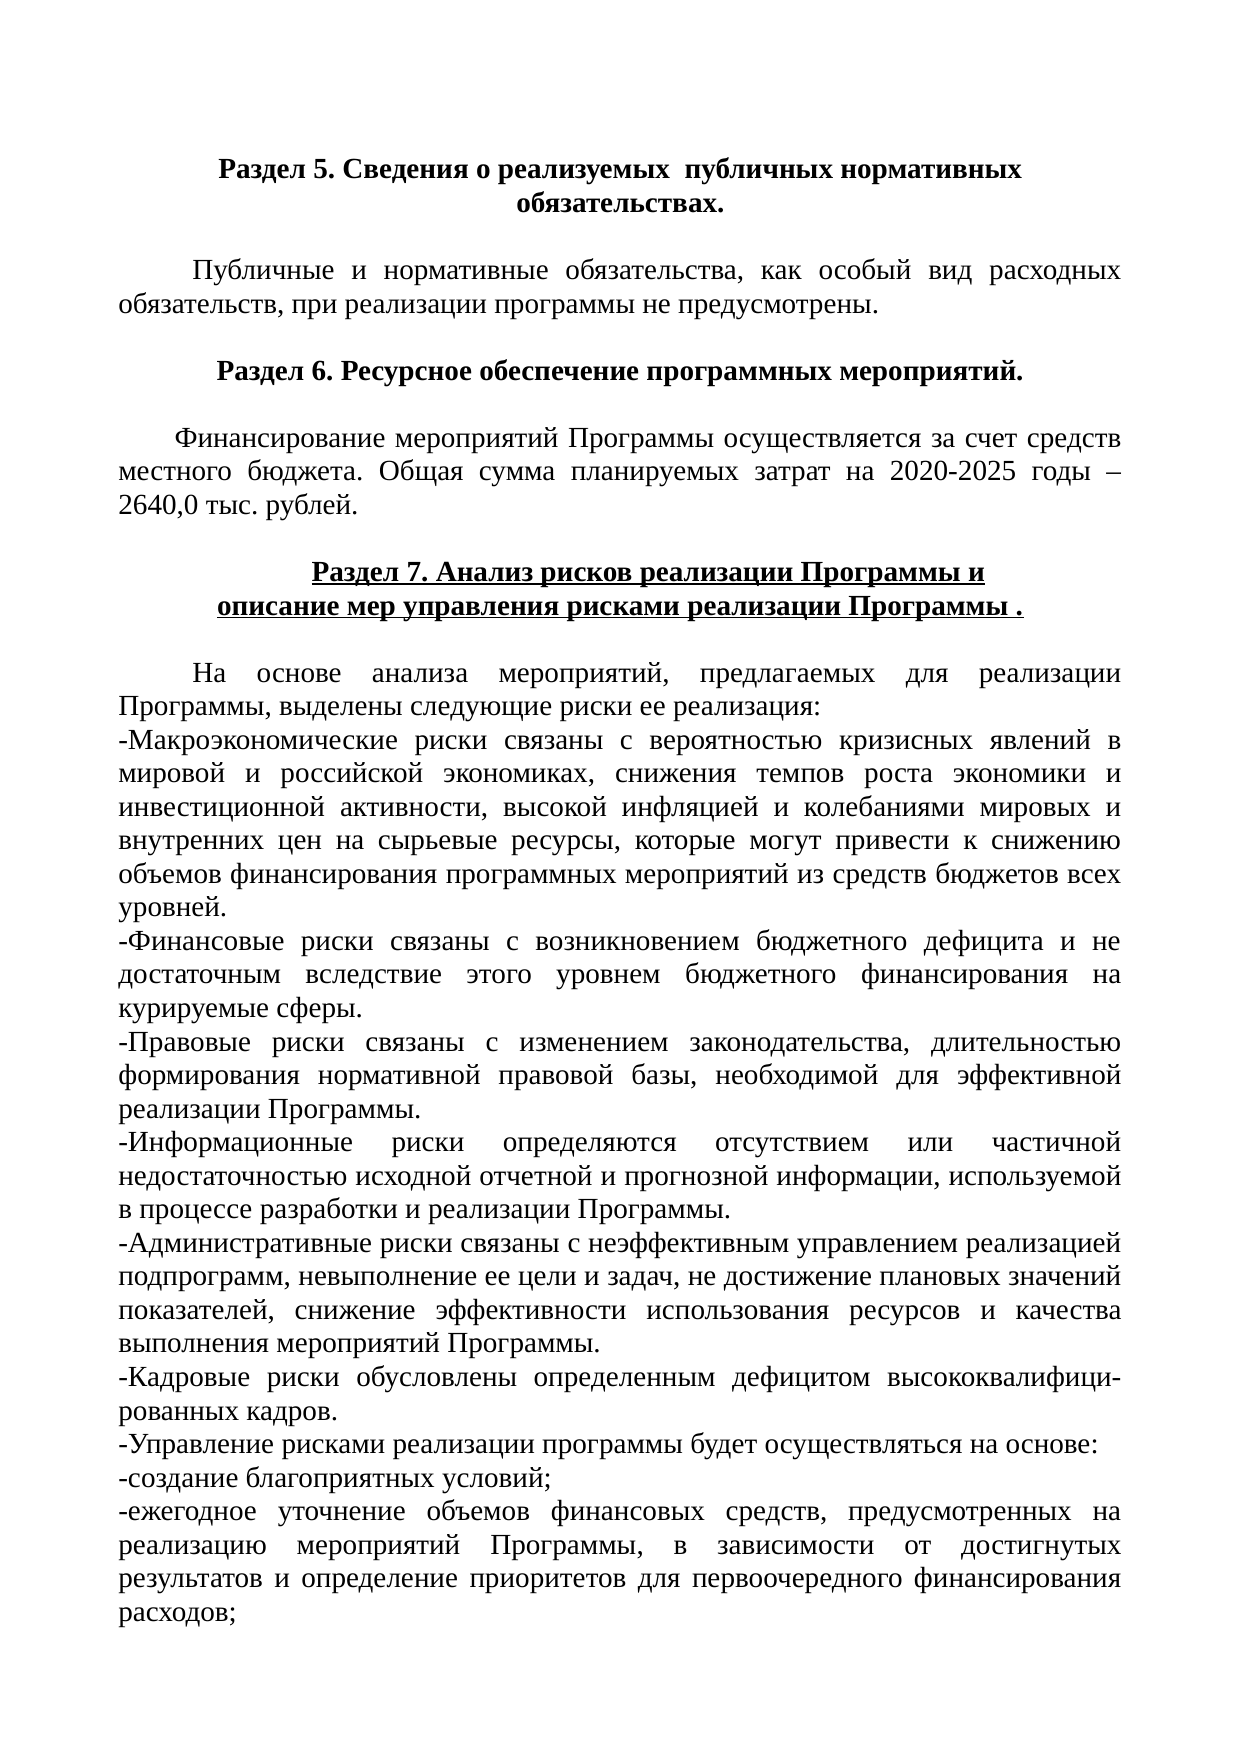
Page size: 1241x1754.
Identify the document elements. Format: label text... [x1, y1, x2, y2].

text -создание благоприятных условий; [118, 1460, 1122, 1493]
text Финансирование мероприятий Программы осуществляется за счет средств местного бюджета. Общая сумма планируемых затрат на 2020-2025 годы – 2640,0 тыс. рублей. [118, 420, 1122, 521]
text -Информационные риски определяются отсутствием или частичной недостаточностью исходной отчетной и прогнозной информации, используемой в процессе разработки и реализации Программы. [118, 1124, 1122, 1225]
text -Административные риски связаны с неэффективным управлением реализацией подпрограмм, невыполнение ее цели и задач, не достижение плановых значений показателей, снижение эффективности использования ресурсов и качества выполнения мероприятий Программы. [118, 1225, 1122, 1359]
text На основе анализа мероприятий, предлагаемых для реализации Программы, выделены следующие риски ее реализация: [118, 655, 1122, 722]
text Раздел 6. Ресурсное обеспечение программных мероприятий. [118, 353, 1122, 386]
text -Финансовые риски связаны с возникновением бюджетного дефицита и не достаточным вследствие этого уровнем бюджетного финансирования на курируемые сферы. [118, 923, 1122, 1024]
text Публичные и нормативные обязательства, как особый вид расходных обязательств, при реализации программы не предусмотрены. [118, 252, 1122, 319]
text Раздел 7. Анализ рисков реализации Программы и [118, 554, 1122, 588]
text -Управление рисками реализации программы будет осуществляться на основе: [118, 1426, 1122, 1460]
text -ежегодное уточнение объемов финансовых средств, предусмотренных на реализацию мероприятий Программы, в зависимости от достигнутых результатов и определение приоритетов для первоочередного финансирования расходов; [118, 1493, 1122, 1627]
text Раздел 5. Сведения о реализуемых публичных нормативных обязательствах. [118, 152, 1122, 219]
text -Кадровые риски обусловлены определенным дефицитом высококвалифици-рованных кадров. [118, 1359, 1122, 1426]
text -Правовые риски связаны с изменением законодательства, длительностью формирования нормативной правовой базы, необходимой для эффективной реализации Программы. [118, 1024, 1122, 1124]
text описание мер управления рисками реализации Программы . [118, 588, 1122, 621]
text -Макроэкономические риски связаны с вероятностью кризисных явлений в мировой и российской экономиках, снижения темпов роста экономики и инвестиционной активности, высокой инфляцией и колебаниями мировых и внутренних цен на сырьевые ресурсы, которые могут привести к снижению объемов финансирования программных мероприятий из средств бюджетов всех уровней. [118, 722, 1122, 923]
